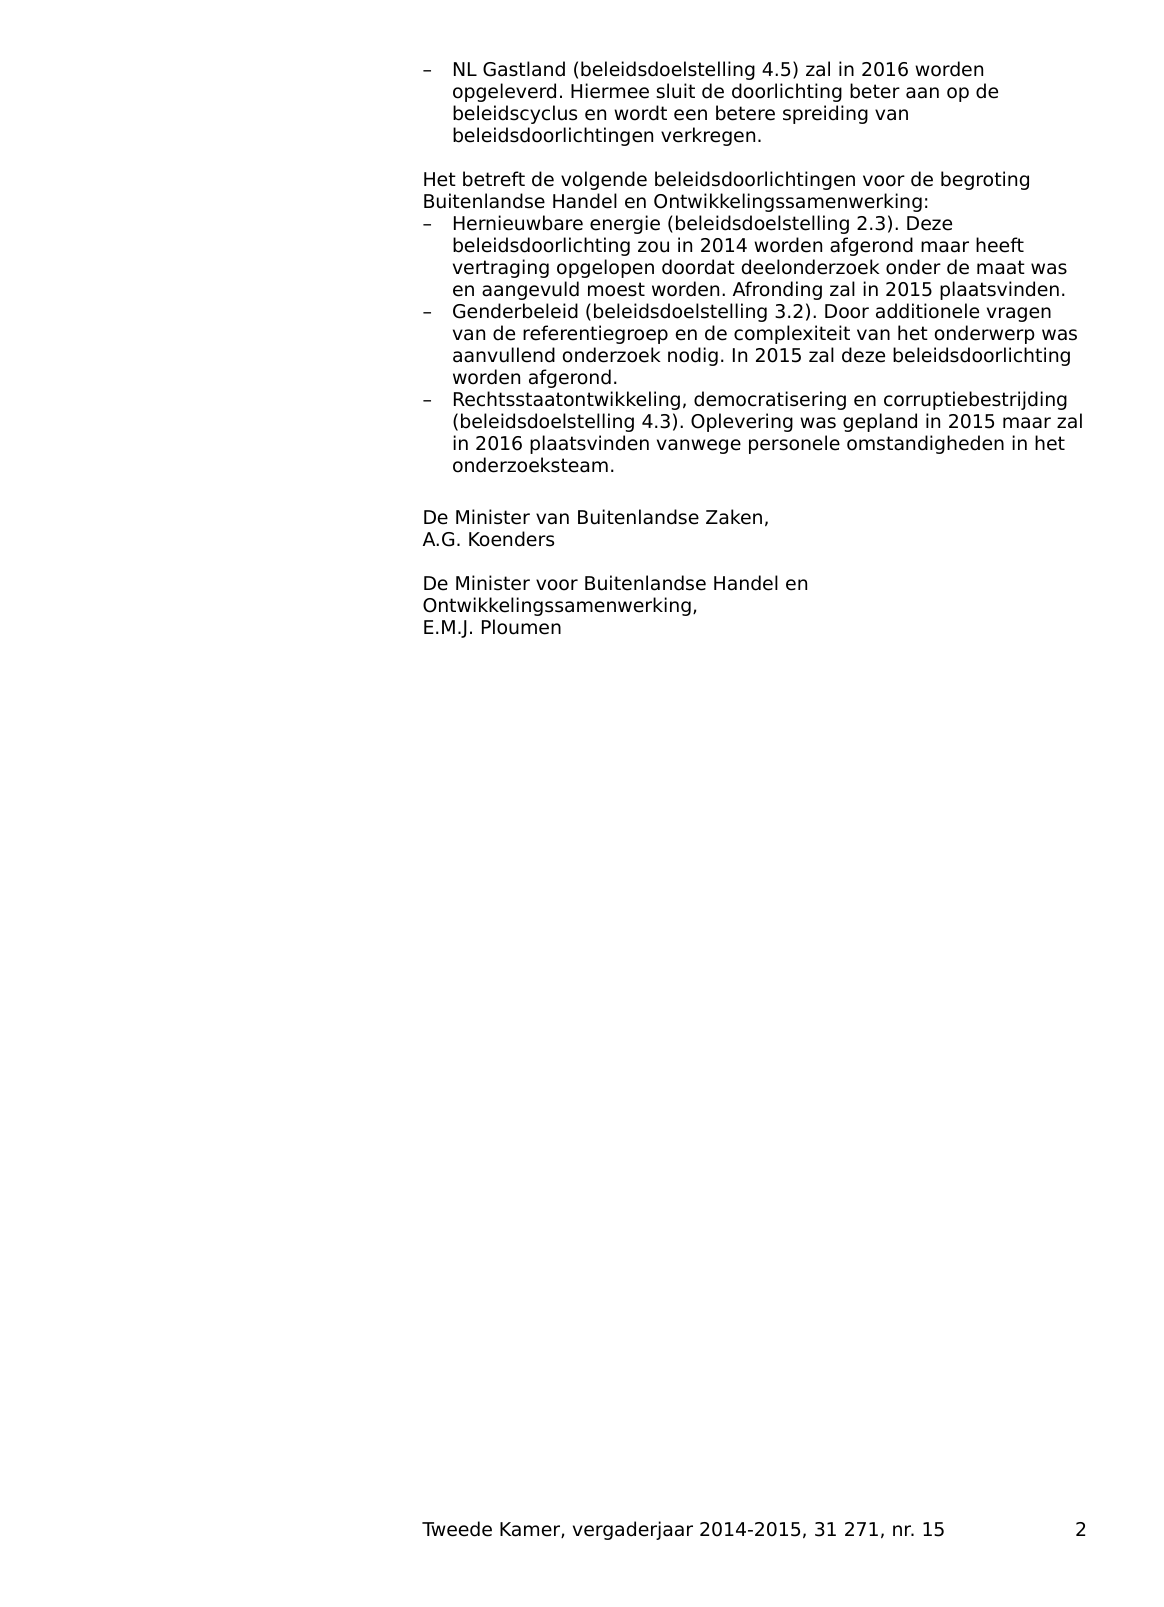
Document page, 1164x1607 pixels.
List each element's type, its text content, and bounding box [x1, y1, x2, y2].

text – Hernieuwbare energie (beleidsdoelstelling 2.3). Deze beleidsdoorlichting zou in 2014 worden afgerond maar heeft vertraging opgelopen doordat deelonderzoek onder de maat was en aangevuld moest worden. Afronding zal in 2015 plaatsvinden. [422, 213, 1087, 301]
text De Minister voor Buitenlandse Handel en Ontwikkelingssamenwerking, E.M.J. Ploumen [422, 573, 1087, 639]
text – Rechtsstaatontwikkeling, democratisering en corruptiebestrijding (beleidsdoelstelling 4.3). Oplevering was gepland in 2015 maar zal in 2016 plaatsvinden vanwege personele omstandigheden in het onderzoeksteam. [422, 389, 1087, 477]
text – NL Gastland (beleidsdoelstelling 4.5) zal in 2016 worden opgeleverd. Hiermee sluit de doorlichting beter aan op de beleidscyclus en wordt een betere spreiding van beleidsdoorlichtingen verkregen. [422, 59, 1087, 147]
text Het betreft de volgende beleidsdoorlichtingen voor de begroting Buitenlandse Handel en Ontwikkelingssamenwerking: [422, 169, 1087, 213]
text – Genderbeleid (beleidsdoelstelling 3.2). Door additionele vragen van de referentiegroep en de complexiteit van het onderwerp was aanvullend onderzoek nodig. In 2015 zal deze beleidsdoorlichting worden afgerond. [422, 301, 1087, 389]
text De Minister van Buitenlandse Zaken, A.G. Koenders [422, 507, 1087, 551]
